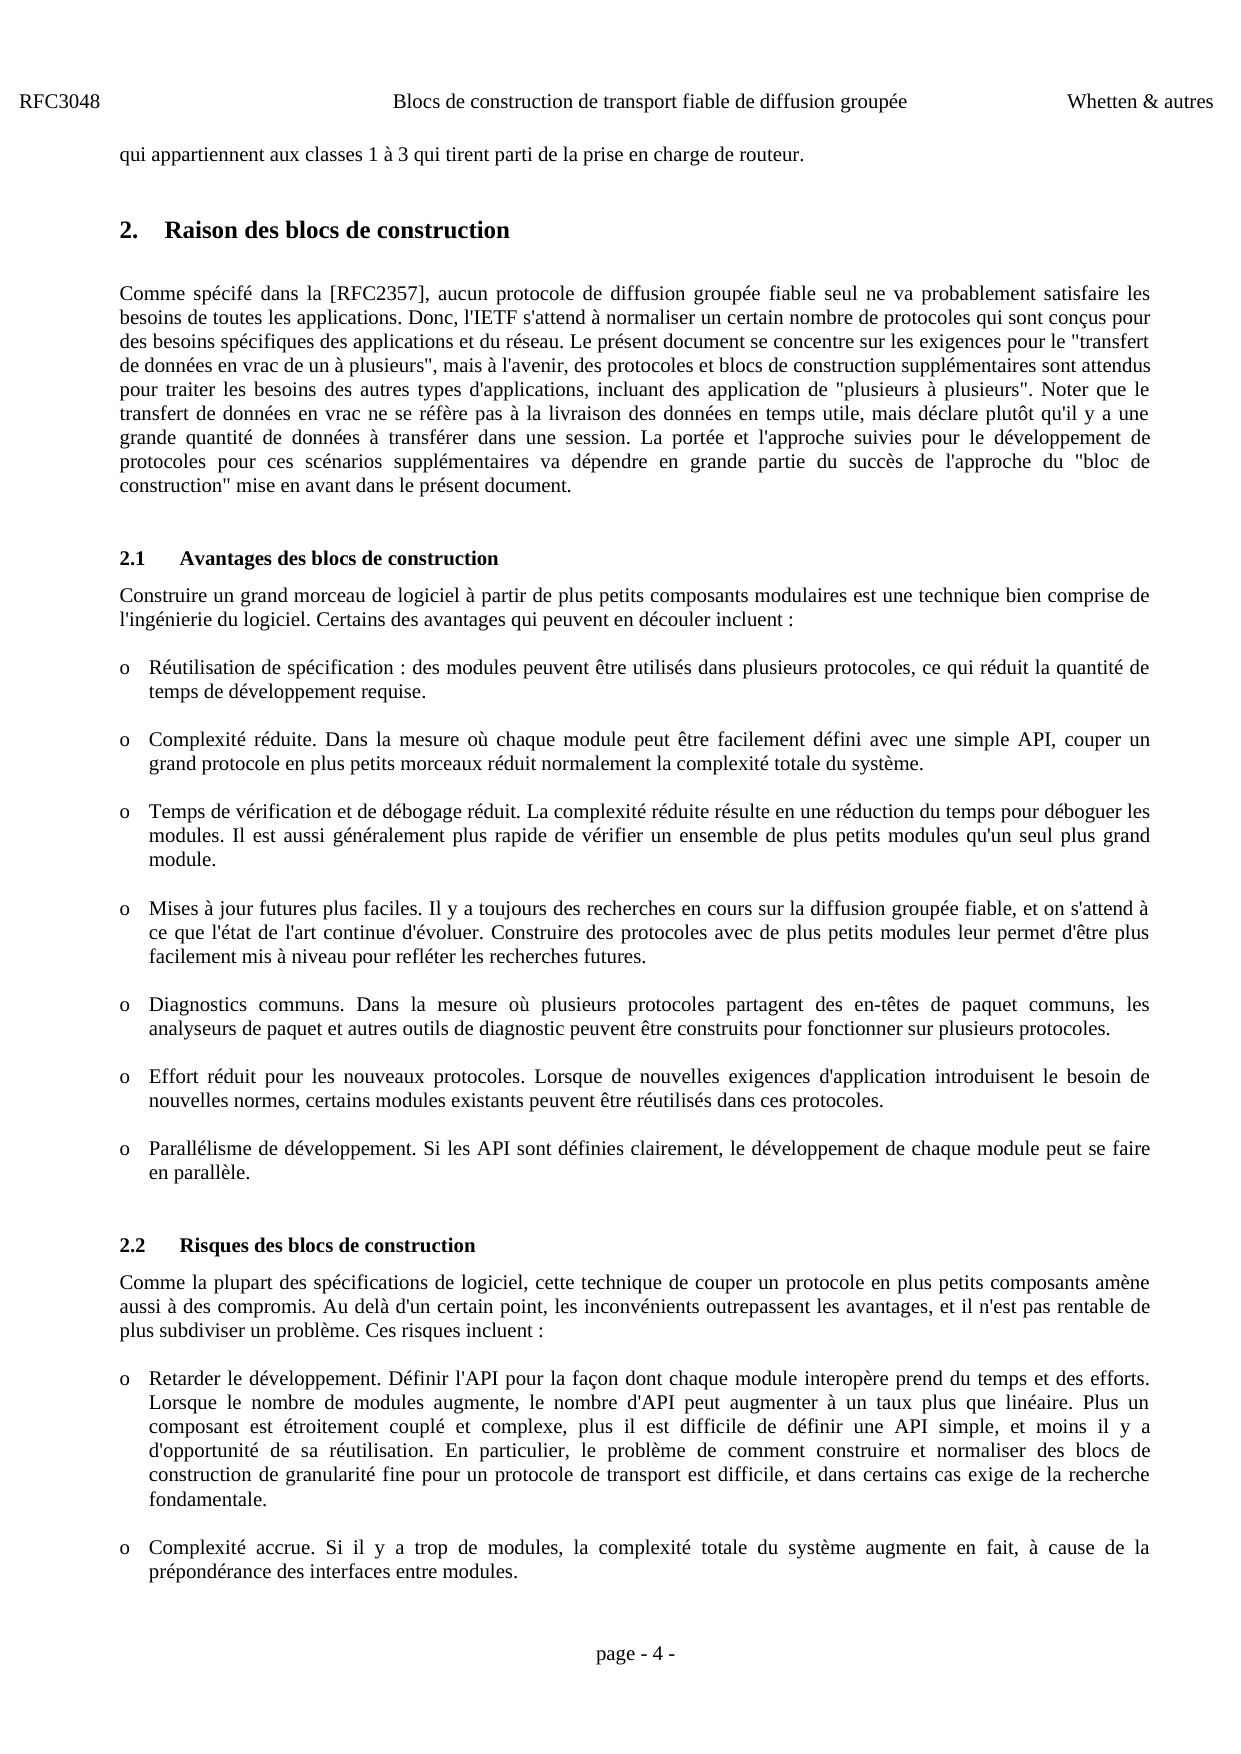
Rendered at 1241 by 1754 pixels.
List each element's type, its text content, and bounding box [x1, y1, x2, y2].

subtitle 2.2 Risques des blocs de construction [119, 1233, 1152, 1257]
text o Parallélisme de développement. Si les API sont définies clairement, le développement de chaque module peut se faire en parallèle. [119, 1136, 1152, 1184]
text o Complexité réduite. Dans la mesure où chaque module peut être facilement défini avec une simple API, couper un grand protocole en plus petits morceaux réduit normalement la complexité totale du système. [119, 727, 1152, 775]
text o Effort réduit pour les nouveaux protocoles. Lorsque de nouvelles exigences d'application introduisent le besoin de nouvelles normes, certains modules existants peuvent être réutilisés dans ces protocoles. [119, 1064, 1152, 1112]
text o Diagnostics communs. Dans la mesure où plusieurs protocoles partagent des en-têtes de paquet communs, les analyseurs de paquet et autres outils de diagnostic peuvent être construits pour fonctionner sur plusieurs protocoles. [119, 992, 1152, 1040]
text o Retarder le développement. Définir l'API pour la façon dont chaque module interopère prend du temps et des efforts. Lorsque le nombre de modules augmente, le nombre d'API peut augmenter à un taux plus que linéaire. Plus un composant est étroitement couplé et complexe, plus il est difficile de définir une API simple, et moins il y a d'opportunité de sa réutilisation. En particulier, le problème de comment construire et normaliser des blocs de construction de granularité fine pour un protocole de transport est difficile, et dans certains cas exige de la recherche fondamentale. [119, 1366, 1152, 1511]
text o Réutilisation de spécification : des modules peuvent être utilisés dans plusieurs protocoles, ce qui réduit la quantité de temps de développement requise. [119, 655, 1152, 703]
text o Mises à jour futures plus faciles. Il y a toujours des recherches en cours sur la diffusion groupée fiable, et on s'attend à ce que l'état de l'art continue d'évoluer. Construire des protocoles avec de plus petits modules leur permet d'être plus facilement mis à niveau pour refléter les recherches futures. [119, 896, 1152, 968]
text o Temps de vérification et de débogage réduit. La complexité réduite résulte en une réduction du temps pour déboguer les modules. Il est aussi généralement plus rapide de vérifier un ensemble de plus petits modules qu'un seul plus grand module. [119, 799, 1152, 871]
text Comme la plupart des spécifications de logiciel, cette technique de couper un protocole en plus petits composants amène aussi à des compromis. Au delà d'un certain point, les inconvénients outrepassent les avantages, et il n'est pas rentable de plus subdiviser un problème. Ces risques incluent : [119, 1270, 1152, 1342]
text o Complexité accrue. Si il y a trop de modules, la complexité totale du système augmente en fait, à cause de la prépondérance des interfaces entre modules. [119, 1534, 1152, 1583]
subtitle 2.1 Avantages des blocs de construction [119, 546, 1152, 570]
subtitle 2. Raison des blocs de construction [119, 215, 1152, 244]
text Construire un grand morceau de logiciel à partir de plus petits composants modulaires est une technique bien comprise de l'ingénierie du logiciel. Certains des avantages qui peuvent en découler incluent : [119, 583, 1152, 631]
text qui appartiennent aux classes 1 à 3 qui tirent parti de la prise en charge de routeur. [119, 142, 1152, 166]
text Comme spécifé dans la [RFC2357], aucun protocole de diffusion groupée fiable seul ne va probablement satisfaire les besoins de toutes les applications. Donc, l'IETF s'attend à normaliser un certain nombre de protocoles qui sont conçus pour des besoins spécifiques des applications et du réseau. Le présent document se concentre sur les exigences pour le "transfert de données en vrac de un à plusieurs", mais à l'avenir, des protocoles et blocs de construction supplémentaires sont attendus pour traiter les besoins des autres types d'applications, incluant des application de "plusieurs à plusieurs". Noter que le transfert de données en vrac ne se réfère pas à la livraison des données en temps utile, mais déclare plutôt qu'il y a une grande quantité de données à transférer dans une session. La portée et l'approche suivies pour le développement de protocoles pour ces scénarios supplémentaires va dépendre en grande partie du succès de l'approche du "bloc de construction" mise en avant dans le présent document. [119, 281, 1152, 497]
